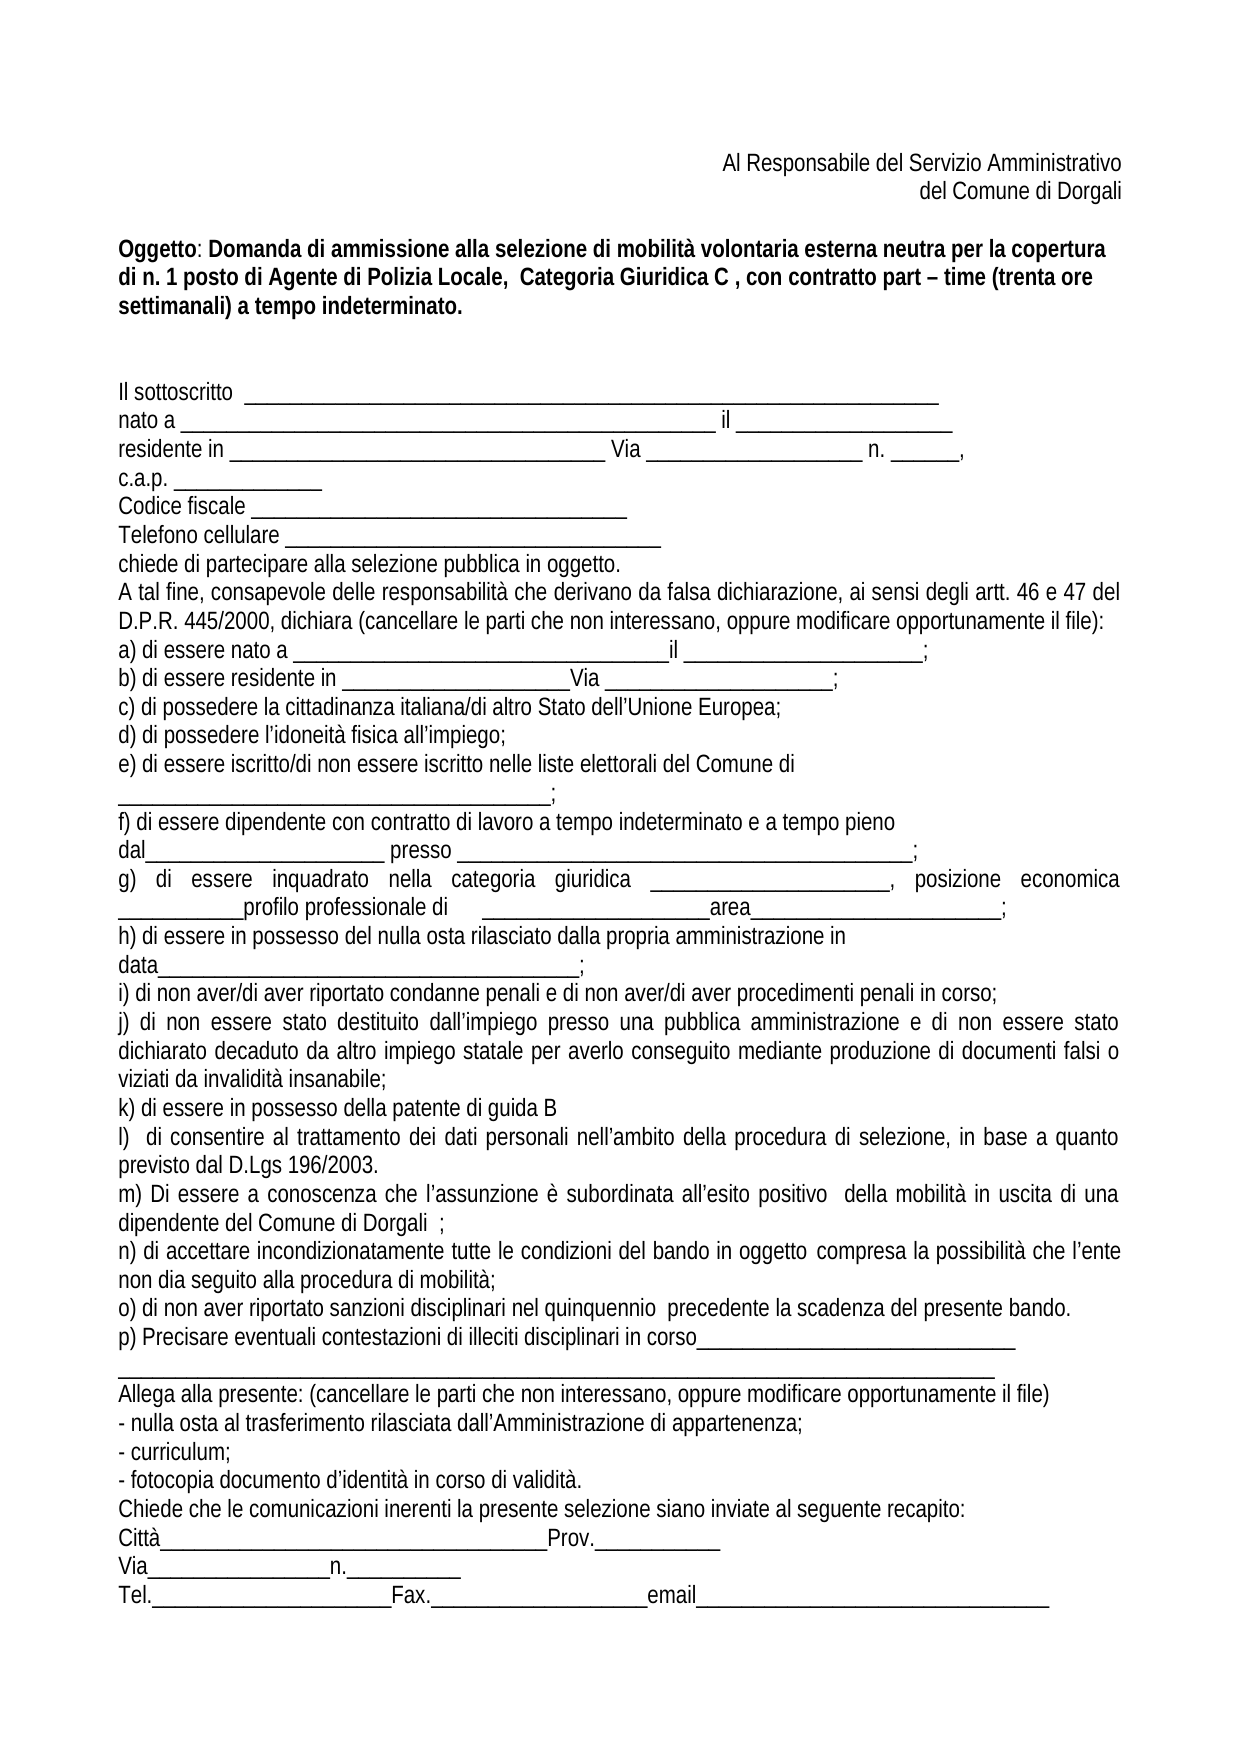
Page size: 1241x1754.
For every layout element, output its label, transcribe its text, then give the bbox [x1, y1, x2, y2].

text b) di essere residente in ____________________Via ____________________; [118, 663, 1122, 692]
text c.a.p. _____________ [118, 463, 1122, 491]
text g) di essere inquadrato nella categoria giuridica _____________________, posizione economica ___________profilo professionale di ____________________area______________________; [118, 864, 1122, 921]
text dal_____________________ presso ________________________________________; [118, 835, 1122, 864]
text Oggetto: Domanda di ammissione alla selezione di mobilità volontaria esterna neutra per la copertura di n. 1 posto di Agente di Polizia Locale, Categoria Giuridica C , con contratto part – time (trenta ore settimanali) a tempo indeterminato. [118, 233, 1122, 319]
text f) di essere dipendente con contratto di lavoro a tempo indeterminato e a tempo pieno [118, 806, 1122, 835]
text n) di accettare incondizionatamente tutte le condizioni del bando in oggetto compresa la possibilità che l’ente non dia seguito alla procedura di mobilità; [118, 1236, 1122, 1293]
text Telefono cellulare _________________________________ [118, 520, 1122, 549]
text - curriculum; [118, 1437, 1122, 1465]
text l) di consentire al trattamento dei dati personali nell’ambito della procedura di selezione, in base a quanto previsto dal D.Lgs 196/2003. [118, 1122, 1122, 1179]
text ______________________________________; [118, 778, 1122, 806]
text m) Di essere a conoscenza che l’assunzione è subordinata all’esito positivo della mobilità in uscita di una dipendente del Comune di Dorgali ; [118, 1179, 1122, 1236]
text A tal fine, consapevole delle responsabilità che derivano da falsa dichiarazione, ai sensi degli artt. 46 e 47 del D.P.R. 445/2000, dichiara (cancellare le parti che non interessano, oppure modificare opportunamente il file): [118, 577, 1122, 634]
text Via________________n.__________ [118, 1551, 1122, 1580]
text - nulla osta al trasferimento rilasciata dall’Amministrazione di appartenenza; [118, 1408, 1122, 1437]
text p) Precisare eventuali contestazioni di illeciti disciplinari in corso____________________________ [118, 1322, 1122, 1351]
text Tel._____________________Fax.___________________email_______________________________ [118, 1580, 1122, 1608]
text h) di essere in possesso del nulla osta rilasciato dalla propria amministrazione in [118, 921, 1122, 950]
text i) di non aver/di aver riportato condanne penali e di non aver/di aver procedimenti penali in corso; [118, 978, 1122, 1007]
text d) di possedere l’idoneità fisica all’impiego; [118, 721, 1122, 749]
text Codice fiscale _________________________________ [118, 491, 1122, 520]
text o) di non aver riportato sanzioni disciplinari nel quinquennio precedente la scadenza del presente bando. [118, 1293, 1122, 1322]
text residente in _________________________________ Via ___________________ n. ______, [118, 434, 1122, 463]
text nato a _______________________________________________ il ___________________ [118, 405, 1122, 434]
text del Comune di Dorgali [118, 176, 1122, 205]
text k) di essere in possesso della patente di guida B [118, 1093, 1122, 1122]
text Allega alla presente: (cancellare le parti che non interessano, oppure modificare opportunamente il file) [118, 1379, 1122, 1408]
text data_____________________________________; [118, 950, 1122, 978]
text Chiede che le comunicazioni inerenti la presente selezione siano inviate al seguente recapito: [118, 1494, 1122, 1523]
text _____________________________________________________________________________ [118, 1351, 1122, 1379]
text - fotocopia documento d’identità in corso di validità. [118, 1465, 1122, 1494]
text c) di possedere la cittadinanza italiana/di altro Stato dell’Unione Europea; [118, 692, 1122, 721]
text a) di essere nato a _________________________________il _____________________; [118, 634, 1122, 663]
text Il sottoscritto _____________________________________________________________ [118, 377, 1122, 405]
text e) di essere iscritto/di non essere iscritto nelle liste elettorali del Comune di [118, 749, 1122, 778]
text chiede di partecipare alla selezione pubblica in oggetto. [118, 549, 1122, 577]
text Città__________________________________Prov.___________ [118, 1523, 1122, 1551]
text Al Responsabile del Servizio Amministrativo [118, 148, 1122, 176]
text j) di non essere stato destituito dall’impiego presso una pubblica amministrazione e di non essere stato dichiarato decaduto da altro impiego statale per averlo conseguito mediante produzione di documenti falsi o viziati da invalidità insanabile; [118, 1007, 1122, 1093]
